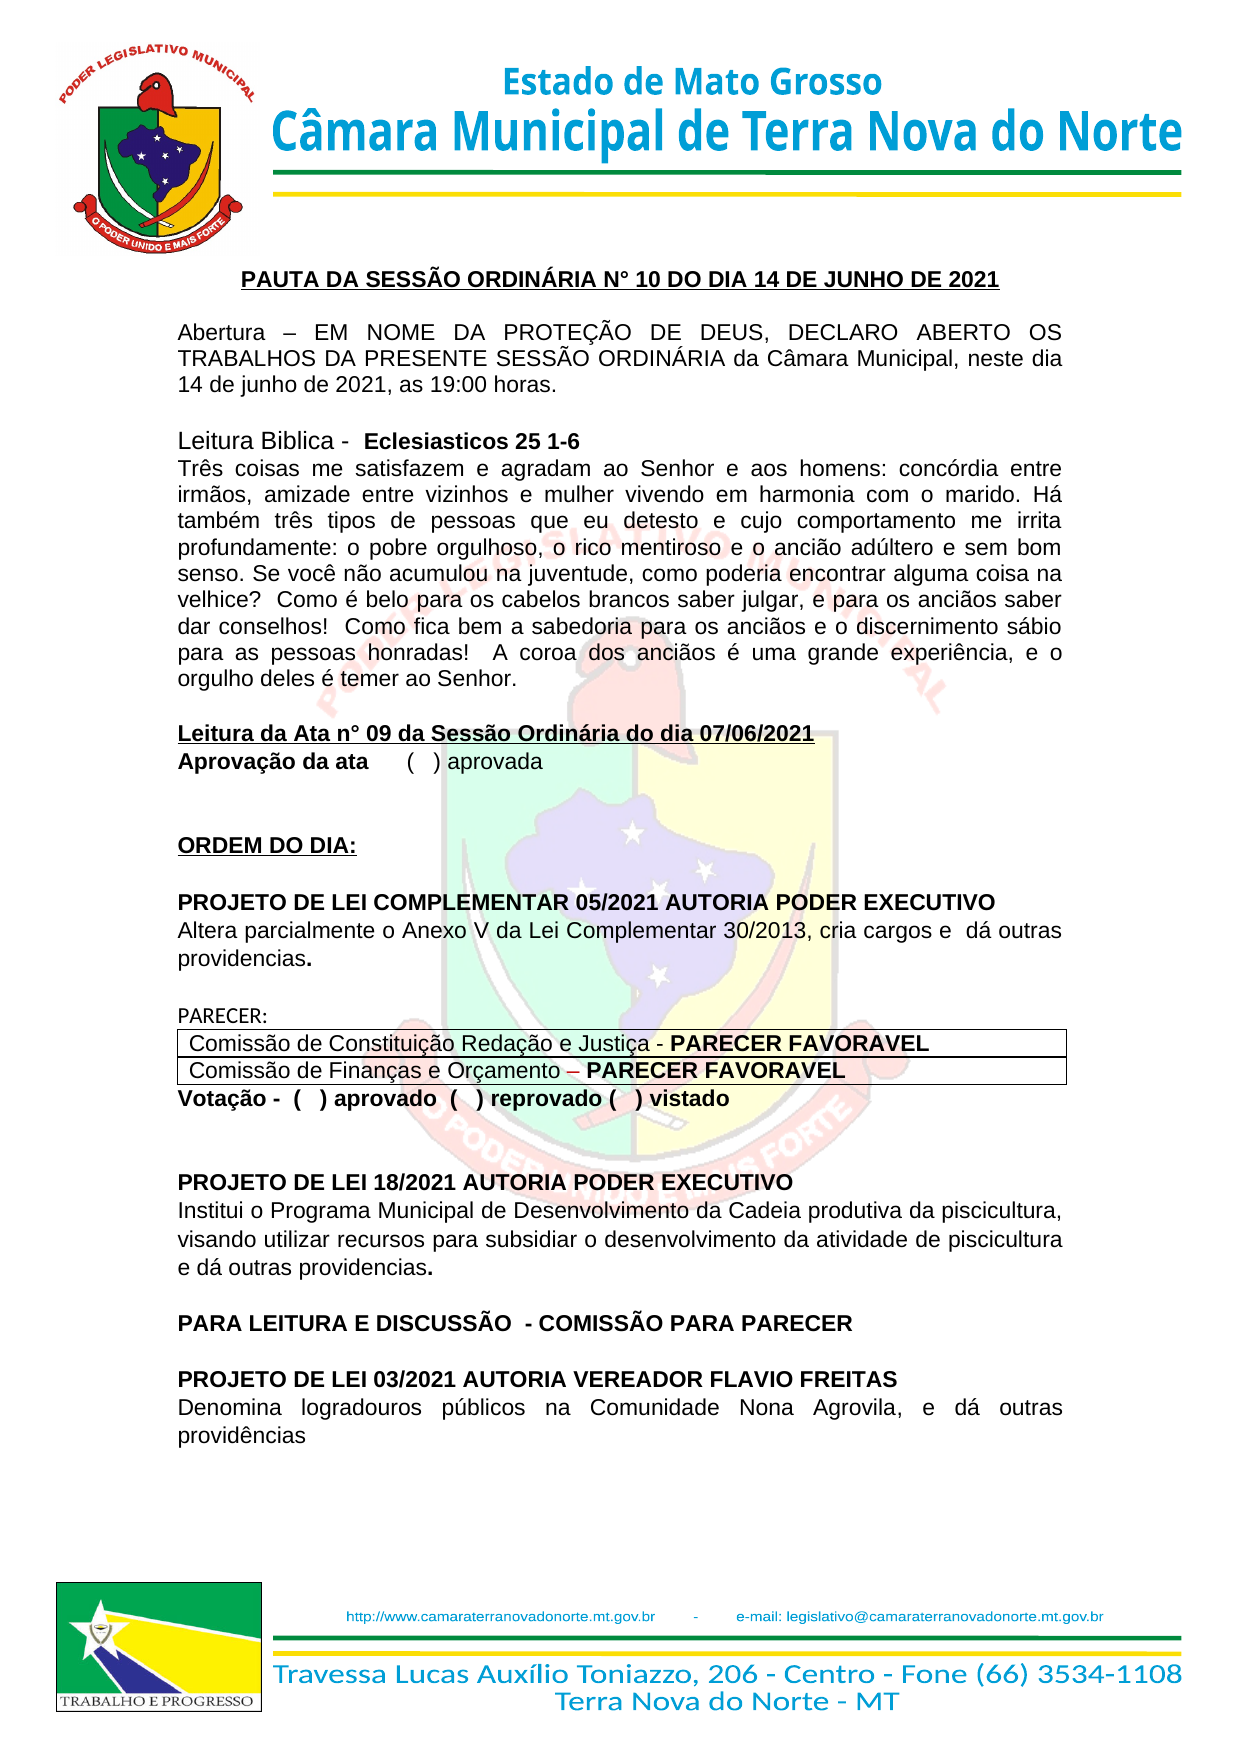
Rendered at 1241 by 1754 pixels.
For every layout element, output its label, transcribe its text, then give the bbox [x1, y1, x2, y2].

table_cell Comissão de Finanças e Orçamento – PARECER FAVORAVEL [178, 1058, 303, 1084]
subtitle PAUTA DA SESSÃO ORDINÁRIA N° 10 DO DIA 14 DE JUNHO DE 2021 [177, 266, 1063, 292]
text Leitura da Ata n° 09 da Sessão Ordinária do dia 07/06/2021 [966, 720, 1063, 746]
text PROJETO DE LEI COMPLEMENTAR 05/2021 AUTORIA PODER EXECUTIVO [177, 888, 303, 915]
text Denomina logradouros públicos na Comunidade Nona Agrovila, e dá outras providências [177, 1394, 1063, 1449]
text PROJETO DE LEI 03/2021 AUTORIA VEREADOR FLAVIO FREITAS [177, 1366, 1063, 1392]
text Leitura da Ata n° 09 da Sessão Ordinária do dia 07/06/2021 [177, 720, 303, 743]
text Institui o Programa Municipal de Desenvolvimento da Cadeia produtiva da piscicultura, visando utilizar recursos para subsidiar o desenvolvimento da atividade de piscicultura e dá outras providencias. [177, 1197, 1063, 1280]
text Votação - ( ) aprovado ( ) reprovado ( ) vistado [177, 1085, 303, 1111]
text [966, 1001, 1063, 1029]
text PROJETO DE LEI COMPLEMENTAR 05/2021 AUTORIA PODER EXECUTIVO [966, 888, 1063, 915]
text PARA LEITURA E DISCUSSÃO - COMISSÃO PARA PARECER [177, 1310, 1063, 1336]
text Altera parcialmente o Anexo V da Lei Complementar 30/2013, cria cargos e dá outras providencias. [966, 917, 1063, 971]
text PROJETO DE LEI 18/2021 AUTORIA PODER EXECUTIVO [966, 1169, 1063, 1196]
picture [57, 1583, 261, 1711]
text ORDEM DO DIA: [966, 832, 1063, 859]
text ORDEM DO DIA: [177, 832, 303, 855]
text Três coisas me satisfazem e agradam ao Senhor e aos homens: concórdia entre irmãos, amizade entre vizinhos e mulher vivendo em harmonia com o marido. Há também três tipos de pessoas que eu detesto e cujo comportamento me irrita profundamente: o pobre orgulhoso, o rico mentiroso e o ancião adúltero e sem bom senso. Se você não acumulou na juventude, como poderia encontrar alguma coisa na velhice? Como é belo para os cabelos brancos saber julgar, e para os anciãos saber dar conselhos! Como fica bem a sabedoria para os anciãos e o discernimento sábio para as pessoas honradas! A coroa dos anciãos é uma grande experiência, e o orgulho deles é temer ao Senhor. [177, 454, 1063, 692]
table_header Comissão de Constituição Redação e Justiça - PARECER FAVORAVEL [966, 1030, 1066, 1056]
subtitle Abertura – EM NOME DA PROTEÇÃO DE DEUS, DECLARO ABERTO OS TRABALHOS DA PRESENTE SESSÃO ORDINÁRIA da Câmara Municipal, neste dia 14 de junho de 2021, as 19:00 horas. [177, 318, 1063, 398]
picture [55, 42, 260, 256]
text Aprovação da ata ( ) aprovada [177, 748, 303, 774]
text PARECER: [177, 1001, 303, 1029]
text Aprovação da ata ( ) aprovada [966, 748, 1063, 774]
text PROJETO DE LEI 18/2021 AUTORIA PODER EXECUTIVO [177, 1169, 303, 1196]
picture [860, 1611, 868, 1623]
table_cell Comissão de Finanças e Orçamento – PARECER FAVORAVEL [966, 1058, 1066, 1084]
table_header Comissão de Constituição Redação e Justiça - PARECER FAVORAVEL [178, 1030, 303, 1056]
text Leitura Biblica - Eclesiasticos 25 1-6 [177, 426, 1063, 454]
text Votação - ( ) aprovado ( ) reprovado ( ) vistado [966, 1085, 1063, 1111]
text Altera parcialmente o Anexo V da Lei Complementar 30/2013, cria cargos e dá outras providencias. [177, 917, 303, 971]
